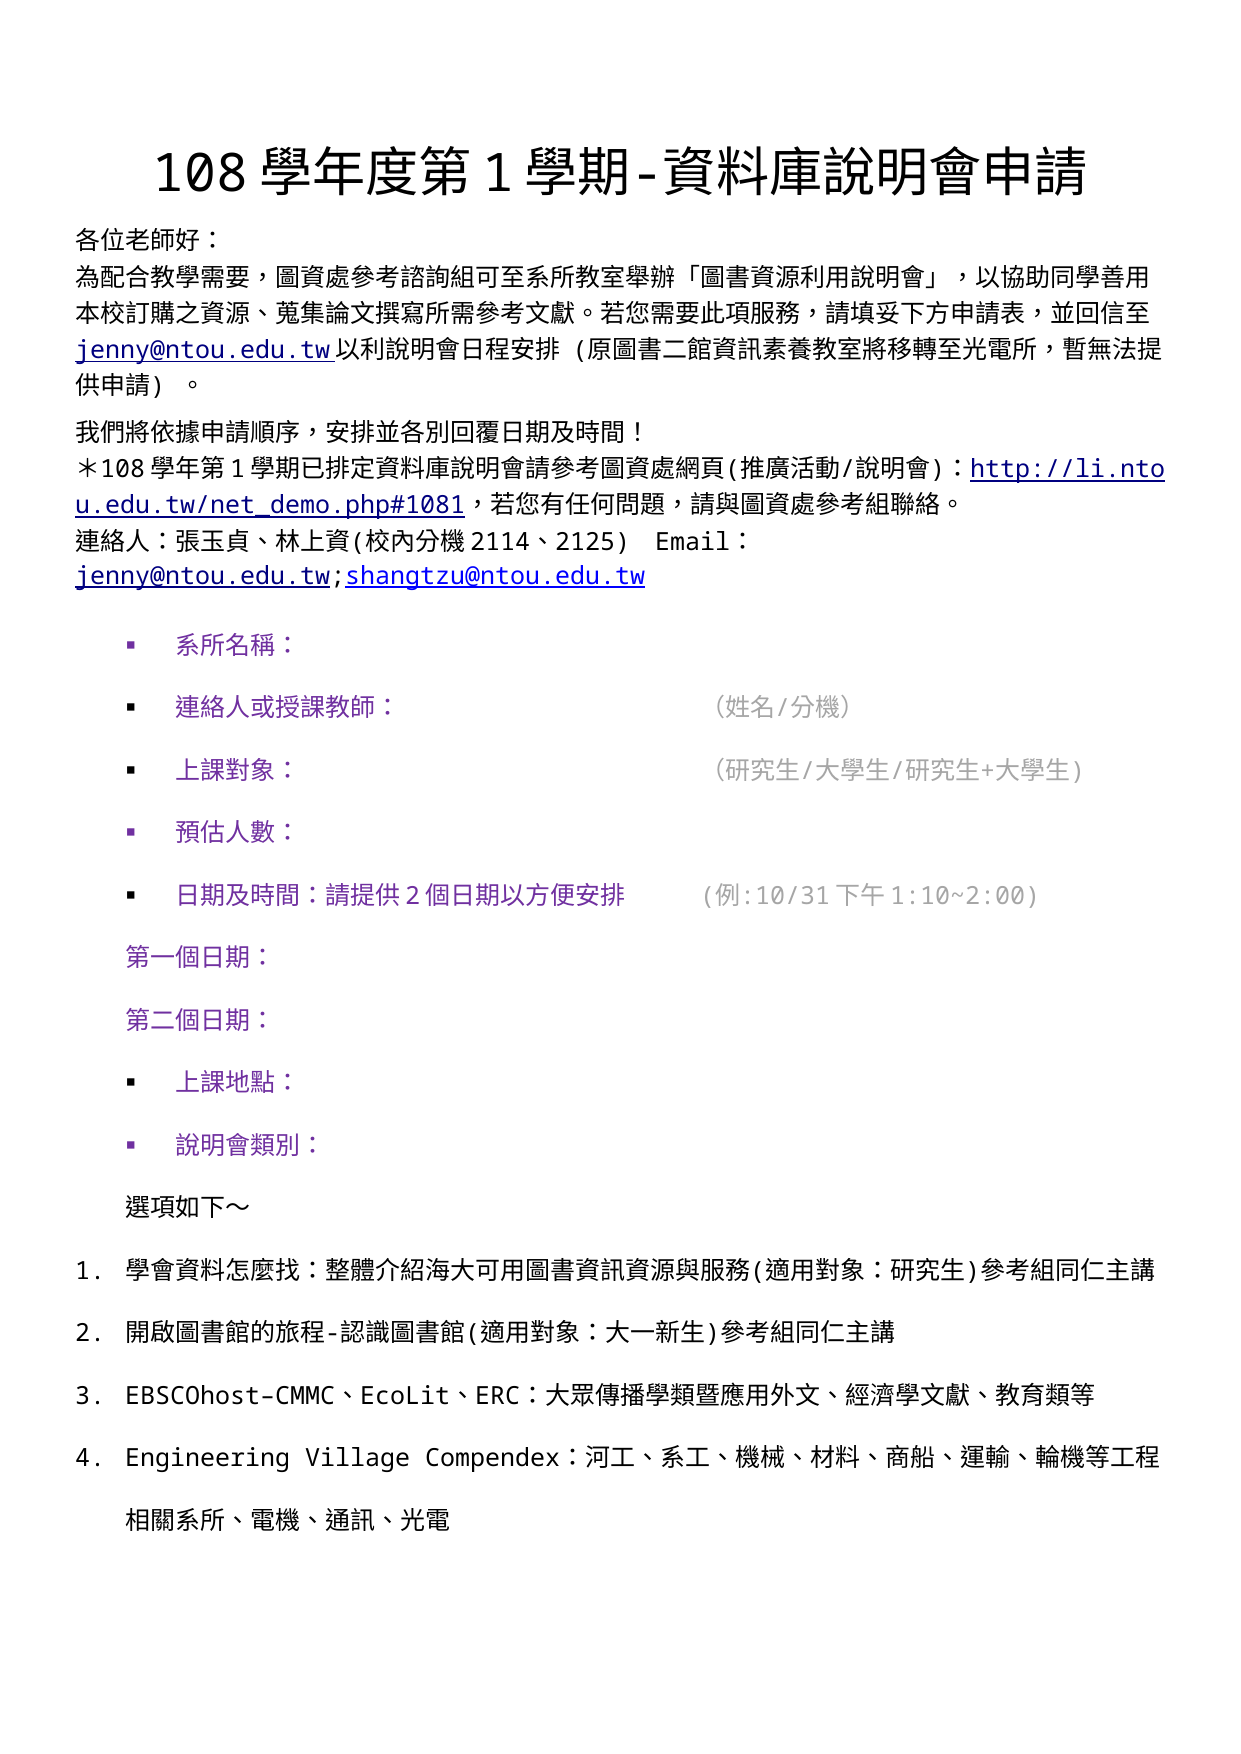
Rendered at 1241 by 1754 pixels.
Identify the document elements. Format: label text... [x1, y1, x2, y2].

text 選項如下～ [75, 1164, 1165, 1227]
list Engineering Village Compendex：河工、系工、機械、材料、商船、運輸、輪機等工程相關系所、電機、通訊、光電 [75, 1414, 1165, 1539]
list 開啟圖書館的旅程-認識圖書館(適用對象：大一新生)參考組同仁主講 [75, 1289, 1165, 1352]
list 系所名稱： [125, 602, 1165, 664]
text 各位老師好： 為配合教學需要，圖資處參考諮詢組可至系所教室舉辦「圖書資源利用說明會」，以協助同學善用本校訂購之資源、蒐集論文撰寫所需參考文獻。若您需要此項服務，請填妥下方申請表，並回信至jenny@ntou.edu.tw以利說明會日程安排 (原圖書二館資訊素養教室將移轉至光電所，暫無法提供申請) 。 [75, 221, 1165, 402]
list 上課對象： （研究生/大學生/研究生+大學生) [125, 727, 1165, 789]
list 上課地點： [125, 1039, 1165, 1102]
text 第二個日期： [125, 977, 1165, 1039]
text 我們將依據申請順序，安排並各別回覆日期及時間！ ＊108學年第1學期已排定資料庫說明會請參考圖資處網頁(推廣活動/說明會)：http://li.ntou.edu.tw/net_demo.php#1081，若您有任何問題，請與圖資處參考組聯絡。 連絡人：張玉貞、林上資(校內分機2114、2125) Email：jenny@ntou.edu.tw;shangtzu@ntou.edu.tw [75, 412, 1165, 591]
list 說明會類別： [125, 1102, 1165, 1164]
list 連絡人或授課教師： （姓名/分機） [125, 664, 1165, 727]
text 108學年度第1學期-資料庫說明會申請 [75, 96, 1165, 221]
list 預估人數： [125, 789, 1165, 852]
text 第一個日期： [75, 914, 1165, 977]
list 日期及時間：請提供2個日期以方便安排 (例:10/31下午1:10~2:00) [125, 852, 1165, 914]
list EBSCOhost–CMMC、EcoLit、ERC：大眾傳播學類暨應用外文、經濟學文獻、教育類等 [75, 1352, 1165, 1414]
list 學會資料怎麼找：整體介紹海大可用圖書資訊資源與服務(適用對象：研究生)參考組同仁主講 [75, 1227, 1165, 1289]
